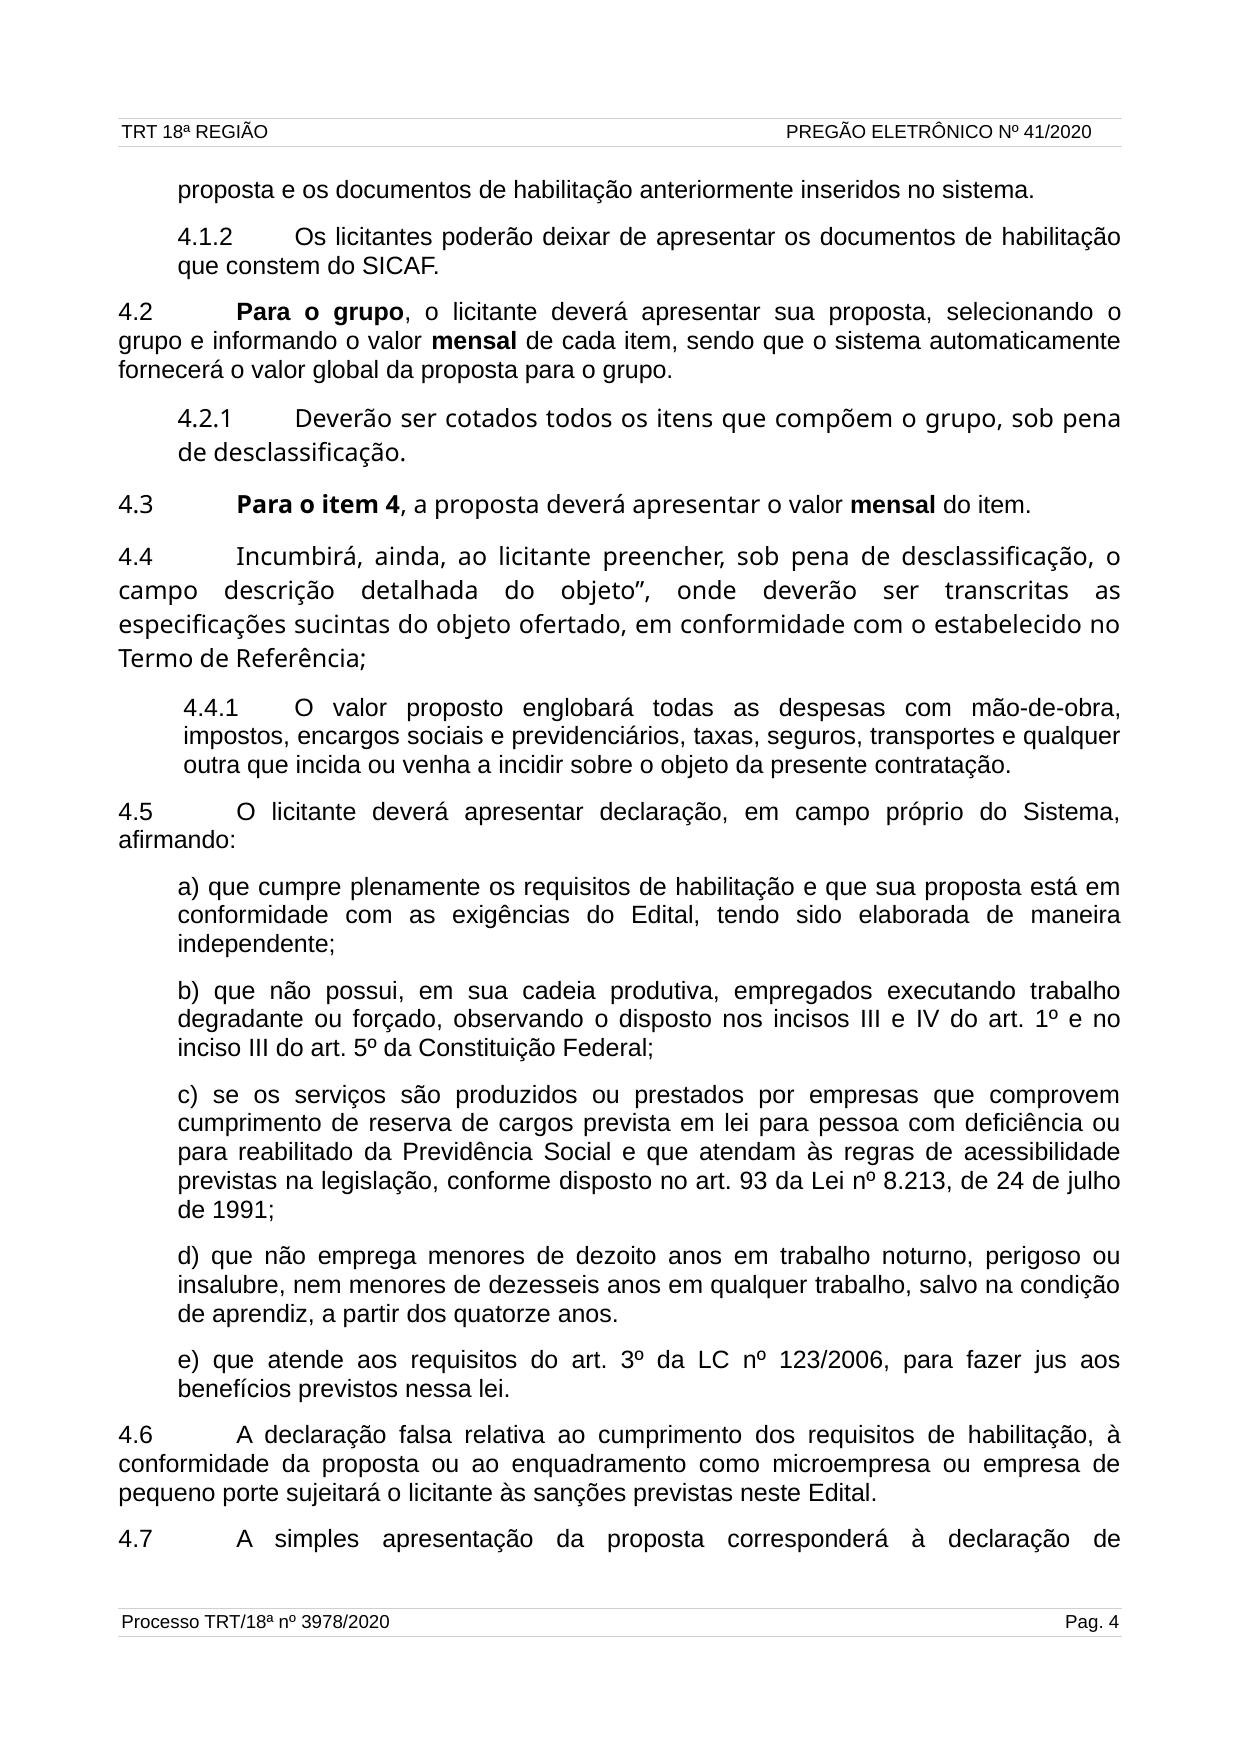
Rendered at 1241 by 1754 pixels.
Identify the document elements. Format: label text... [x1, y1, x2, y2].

text 4.7 A simples apresentação da proposta corresponderá à declaração de [118, 1524, 1122, 1553]
list proposta e os documentos de habilitação anteriormente inseridos no sistema. [177, 175, 1122, 204]
text c) se os serviços são produzidos ou prestados por empresas que comprovem cumprimento de reserva de cargos prevista em lei para pessoa com deficiência ou para reabilitado da Previdência Social e que atendam às regras de acessibilidade previstas na legislação, conforme disposto no art. 93 da Lei nº 8.213, de 24 de julho de 1991; [177, 1080, 1122, 1223]
text 4.1.2 Os licitantes poderão deixar de apresentar os documentos de habilitação que constem do SICAF. [177, 222, 1122, 279]
text 4.5 O licitante deverá apresentar declaração, em campo próprio do Sistema, afirmando: [118, 797, 1122, 854]
text e) que atende aos requisitos do art. 3º da LC nº 123/2006, para fazer jus aos benefícios previstos nessa lei. [177, 1345, 1122, 1403]
text b) que não possui, em sua cadeia produtiva, empregados executando trabalho degradante ou forçado, observando o disposto nos incisos III e IV do art. 1º e no inciso III do art. 5º da Constituição Federal; [177, 976, 1122, 1062]
list 4.4 Incumbirá, ainda, ao licitante preencher, sob pena de desclassificação, o campo descrição detalhada do objeto”, onde deverão ser transcritas as especificações sucintas do objeto ofertado, em conformidade com o estabelecido no Termo de Referência; [83, 539, 1122, 675]
text 4.4.1 O valor proposto englobará todas as despesas com mão-de-obra, impostos, encargos sociais e previdenciários, taxas, seguros, transportes e qualquer outra que incida ou venha a incidir sobre o objeto da presente contratação. [183, 693, 1122, 779]
list 4.2 Para o grupo, o licitante deverá apresentar sua proposta, selecionando o grupo e informando o valor mensal de cada item, sendo que o sistema automaticamente fornecerá o valor global da proposta para o grupo. [83, 297, 1122, 383]
list 4.2.1 Deverão ser cotados todos os itens que compõem o grupo, sob pena de desclassificação. [142, 401, 1122, 469]
text 4.6 A declaração falsa relativa ao cumprimento dos requisitos de habilitação, à conformidade da proposta ou ao enquadramento como microempresa ou empresa de pequeno porte sujeitará o licitante às sanções previstas neste Edital. [118, 1420, 1122, 1507]
list 4.3 Para o item 4, a proposta deverá apresentar o valor mensal do item. [83, 487, 1122, 521]
text d) que não emprega menores de dezoito anos em trabalho noturno, perigoso ou insalubre, nem menores de dezesseis anos em qualquer trabalho, salvo na condição de aprendiz, a partir dos quatorze anos. [177, 1241, 1122, 1327]
text a) que cumpre plenamente os requisitos de habilitação e que sua proposta está em conformidade com as exigências do Edital, tendo sido elaborada de maneira independente; [177, 872, 1122, 958]
